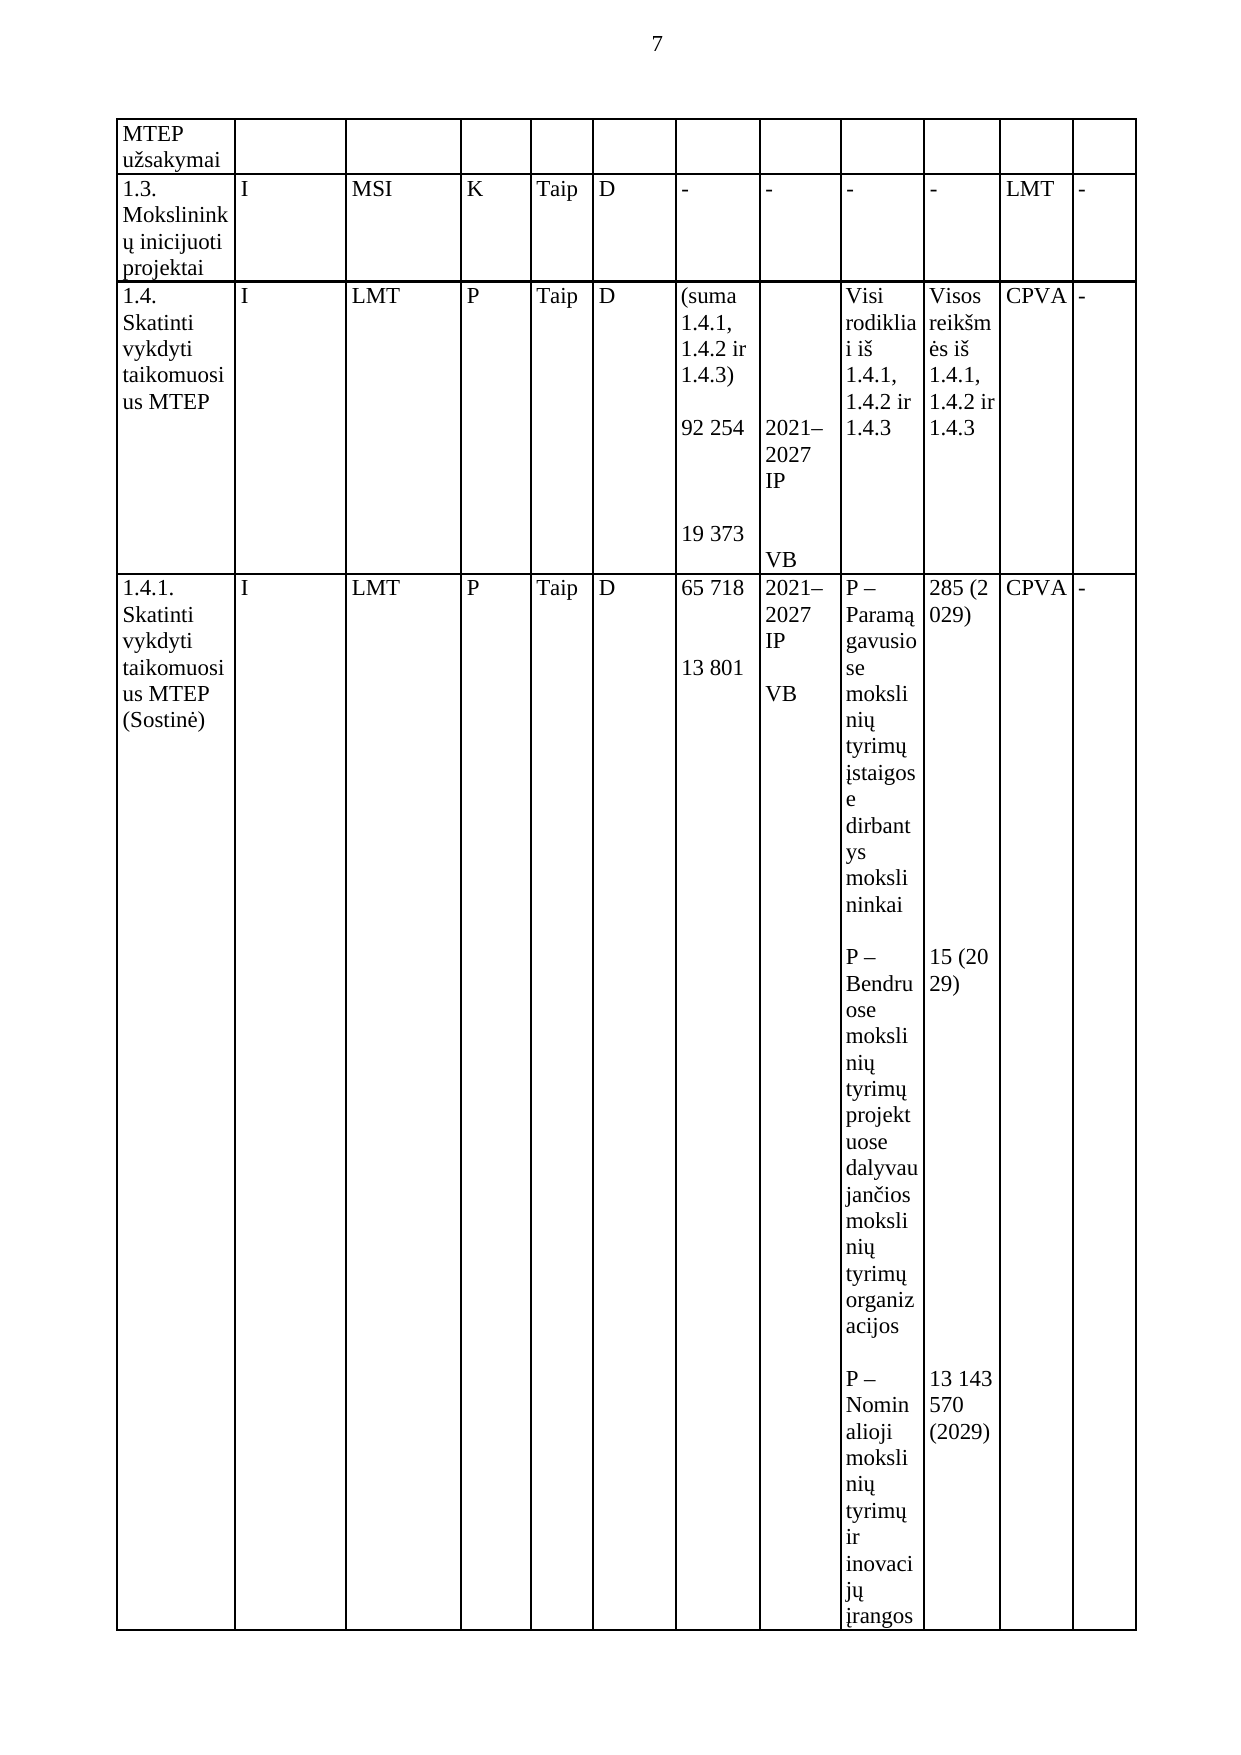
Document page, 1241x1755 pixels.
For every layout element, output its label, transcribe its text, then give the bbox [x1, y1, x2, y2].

table_cell K [462, 175, 530, 280]
table_cell [347, 120, 460, 173]
table_cell Taip [532, 575, 592, 1629]
table_cell I [236, 575, 345, 1629]
table_cell P [462, 283, 530, 572]
table_cell D [594, 575, 675, 1629]
table_cell [236, 120, 345, 173]
table_cell - [842, 175, 923, 280]
table_cell I [236, 175, 345, 280]
table_cell - [1074, 175, 1135, 280]
table_cell - [1074, 575, 1135, 1629]
table_cell LMT [1001, 175, 1072, 280]
table_cell D [594, 283, 675, 572]
table_cell - [761, 120, 840, 173]
table_cell D [594, 175, 675, 280]
table_cell [1001, 120, 1072, 173]
table_cell - [925, 175, 999, 280]
table_cell - [925, 120, 999, 173]
table_cell P [462, 575, 530, 1629]
table_cell MSI [347, 175, 460, 280]
table_cell 65 718 13 801 [677, 575, 759, 1629]
table_cell 1.3. Mokslininkų inicijuoti projektai [118, 175, 234, 280]
table_cell - [842, 120, 923, 173]
table_cell CPVA [1001, 283, 1072, 572]
table_cell I [236, 283, 345, 572]
table_cell MTEP užsakymai [118, 120, 234, 173]
table_cell 285 (2029) 15 (2029) 13 143 570 (2029) [925, 575, 999, 1629]
table_cell Taip [532, 175, 592, 280]
table_cell 1.4.1. Skatinti vykdyti taikomuosius MTEP (Sostinė) [118, 575, 234, 1629]
table_cell Visos reikšmės iš 1.4.1, 1.4.2 ir 1.4.3 [925, 283, 999, 572]
table_cell LMT [347, 283, 460, 572]
table_cell CPVA [1001, 575, 1072, 1629]
table_cell LMT [347, 575, 460, 1629]
table_cell 2021–2027 IP VB [761, 283, 840, 572]
table_cell Taip [532, 283, 592, 572]
table_cell (suma 1.4.1, 1.4.2 ir 1.4.3) 92 254 19 373 [677, 283, 759, 572]
table_cell Visi rodikliai iš 1.4.1, 1.4.2 ir 1.4.3 [842, 283, 923, 572]
table_cell - [761, 175, 840, 280]
table_cell [532, 120, 592, 173]
table_cell - [1074, 120, 1135, 173]
table_cell 2021–2027 IP VB [761, 575, 840, 1629]
table_cell P – Paramą gavusiose mokslinių tyrimų įstaigose dirbantys mokslininkai P – Bendruose mokslinių tyrimų projektuose dalyvaujančios mokslinių tyrimų organizacijos P – Nominalioji mokslinių tyrimų ir inovacijų įrangos [842, 575, 923, 1629]
table_cell - [677, 120, 759, 173]
table_cell [462, 120, 530, 173]
table_cell - [1074, 283, 1135, 572]
table_cell [594, 120, 675, 173]
table_cell - [677, 175, 759, 280]
table_cell 1.4. Skatinti vykdyti taikomuosius MTEP [118, 283, 234, 572]
